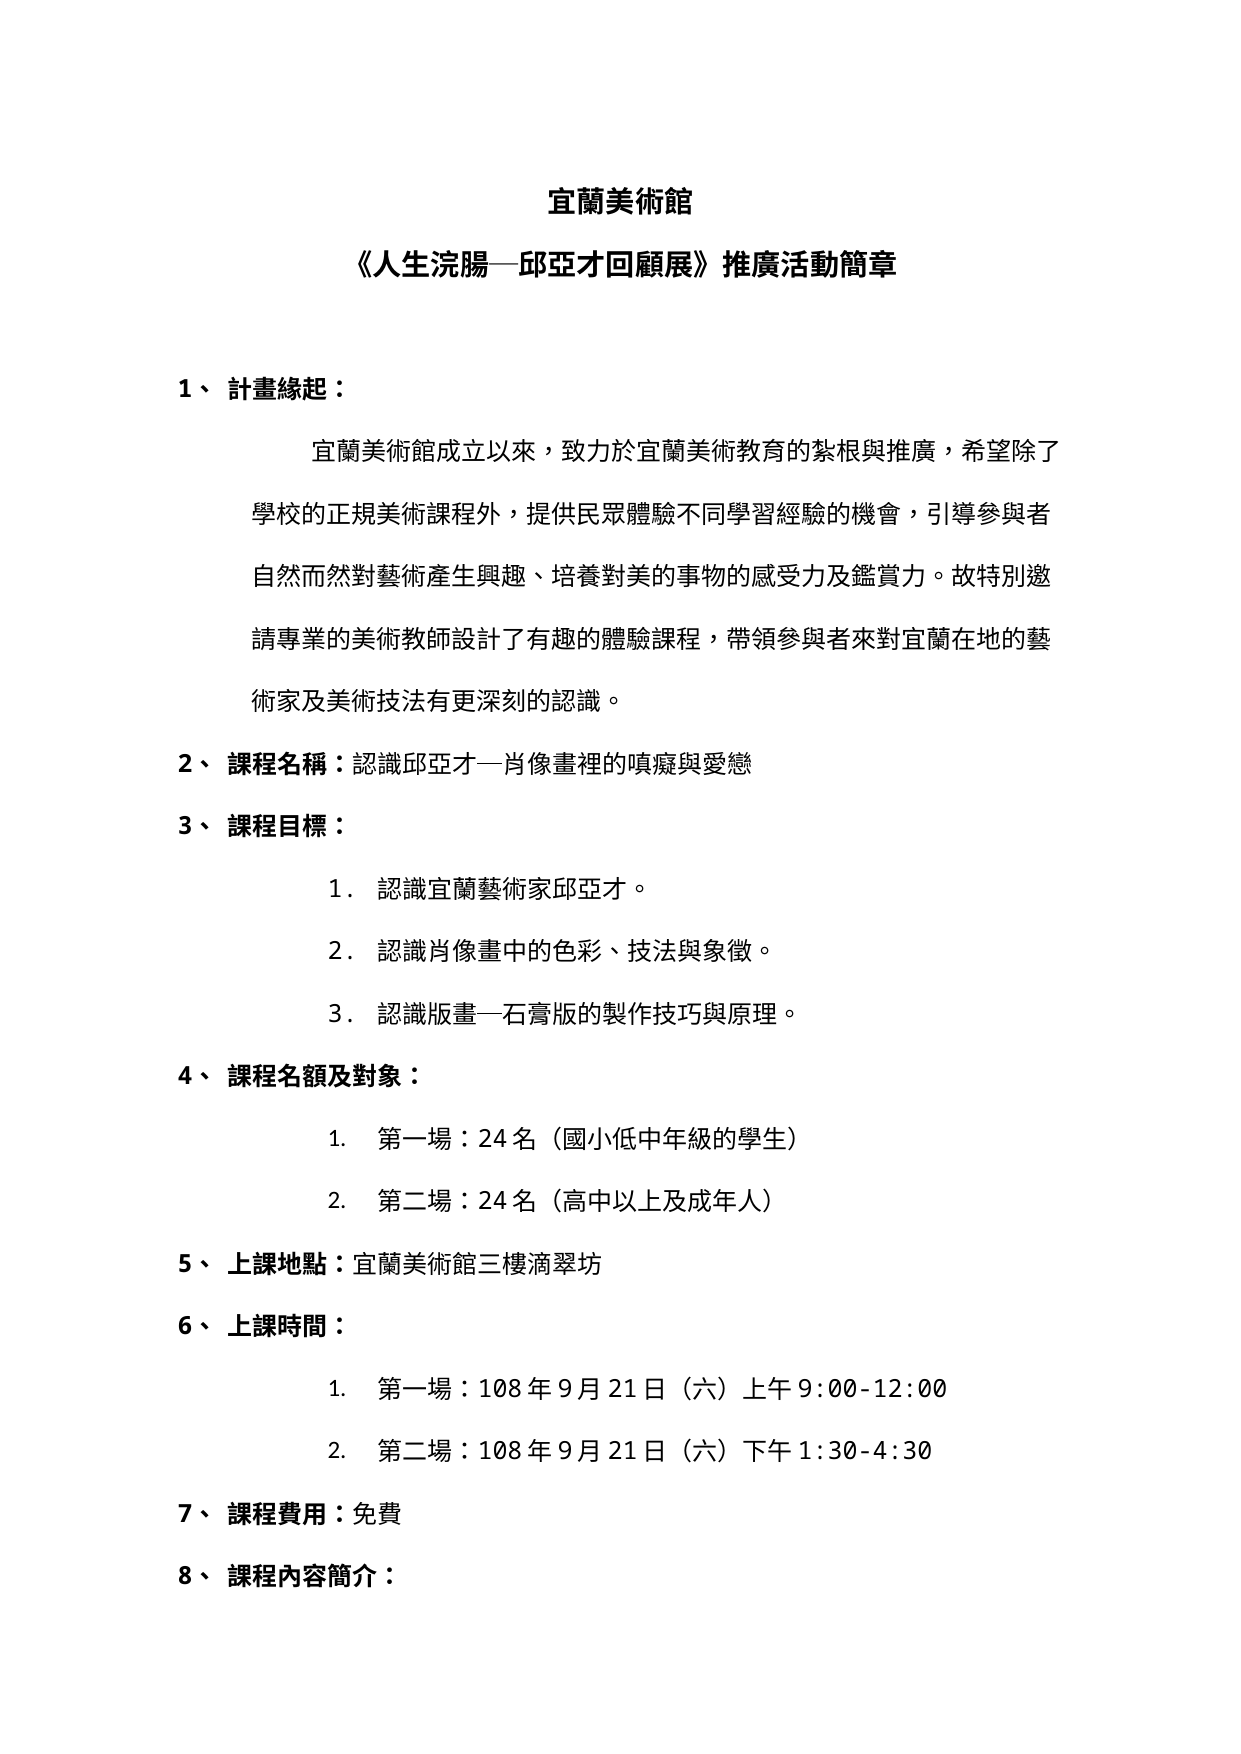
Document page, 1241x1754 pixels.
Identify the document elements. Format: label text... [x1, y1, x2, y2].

text 宜蘭美術館成立以來，致力於宜蘭美術教育的紮根與推廣，希望除了學校的正規美術課程外，提供民眾體驗不同學習經驗的機會，引導參與者自然而然對藝術產生興趣、培養對美的事物的感受力及鑑賞力。故特別邀請專業的美術教師設計了有趣的體驗課程，帶領參與者來對宜蘭在地的藝術家及美術技法有更深刻的認識。 [251, 408, 1063, 721]
list 課程費用：免費 [177, 1471, 1063, 1533]
list 第二場：24名（高中以上及成年人） [327, 1158, 1063, 1221]
text 宜蘭美術館 [177, 158, 1063, 221]
list 課程名稱：認識邱亞才─肖像畫裡的嗔癡與愛戀 [177, 721, 1063, 783]
list 上課地點：宜蘭美術館三樓滴翠坊 [177, 1221, 1063, 1283]
text 《人生浣腸─邱亞才回顧展》推廣活動簡章 [177, 221, 1063, 283]
list 認識宜蘭藝術家邱亞才。 [327, 846, 1063, 908]
list 課程名額及對象： [177, 1033, 1063, 1096]
list 認識版畫─石膏版的製作技巧與原理。 [327, 971, 1063, 1033]
list 課程目標： [177, 783, 1063, 846]
list 課程內容簡介： [177, 1533, 1063, 1596]
list 認識肖像畫中的色彩、技法與象徵。 [327, 908, 1063, 971]
list 第二場：108年9月21日（六）下午1:30-4:30 [327, 1408, 1063, 1471]
list 計畫緣起： [177, 346, 1063, 408]
list 上課時間： [177, 1283, 1063, 1346]
list 第一場：24名（國小低中年級的學生） [327, 1096, 1063, 1158]
list 第一場：108年9月21日（六）上午9:00-12:00 [327, 1346, 1063, 1408]
